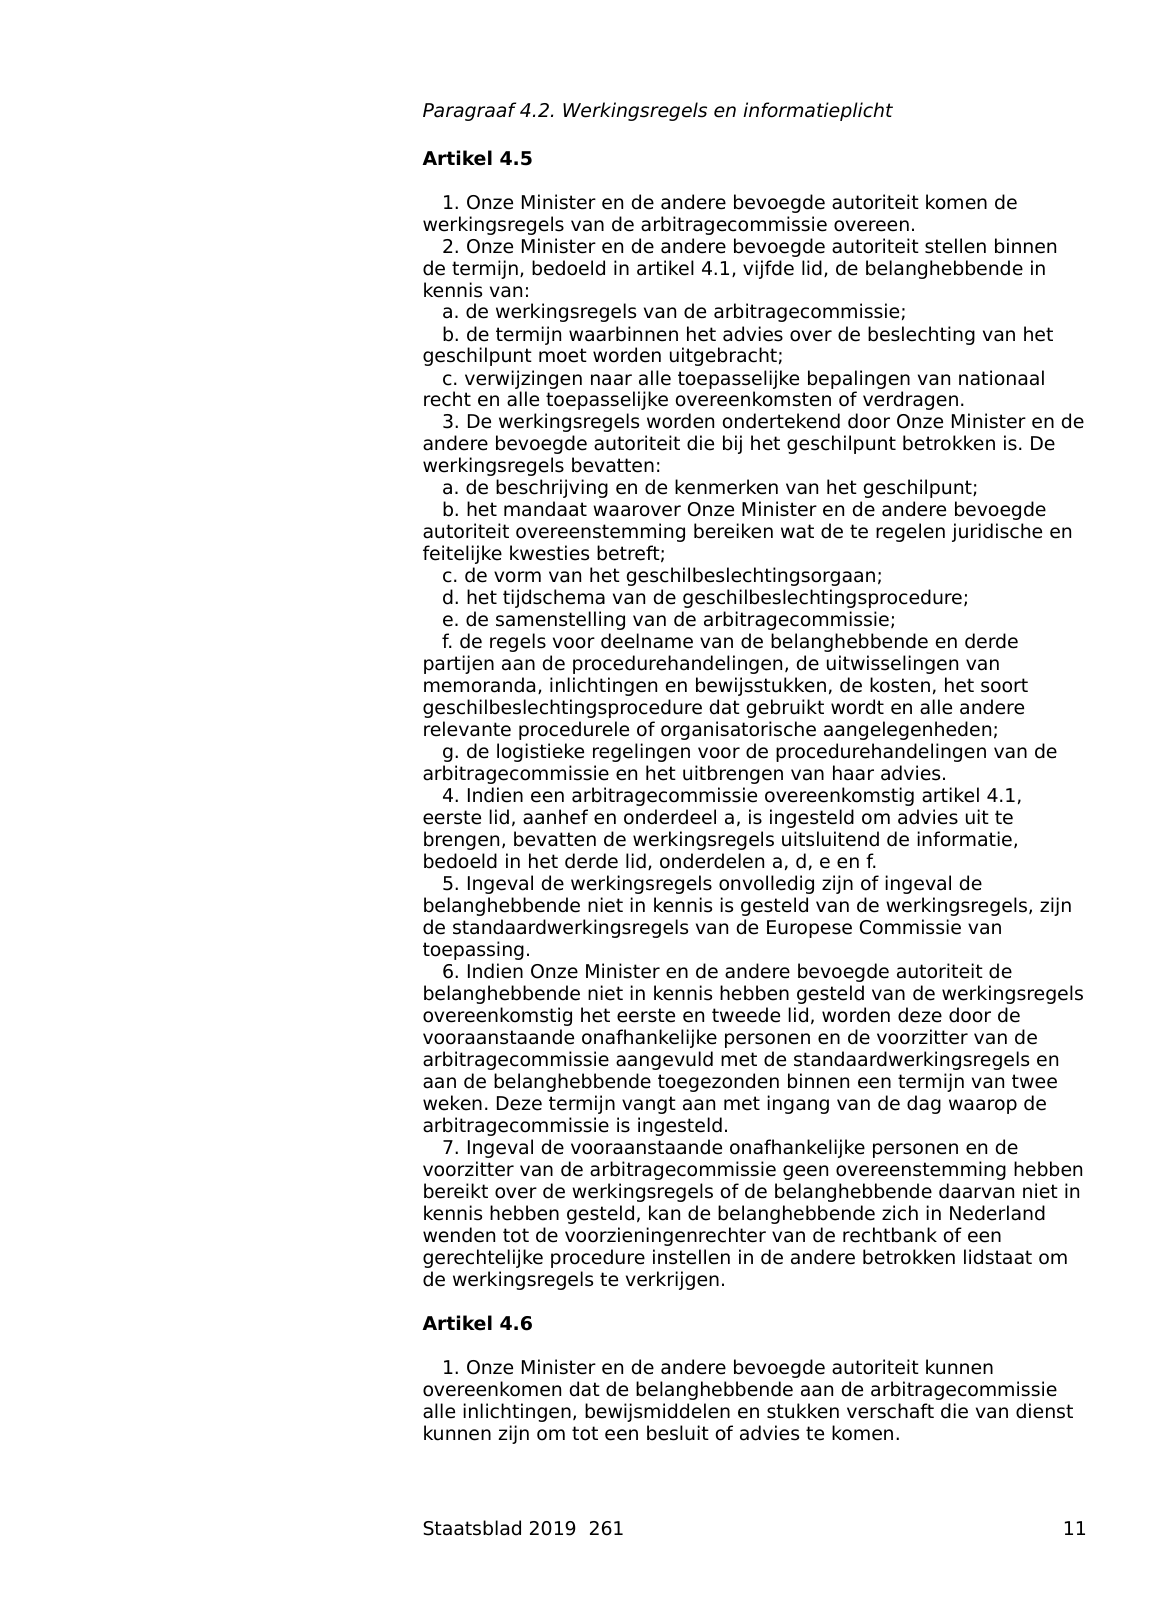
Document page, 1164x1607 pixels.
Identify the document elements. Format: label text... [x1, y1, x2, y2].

text c. verwijzingen naar alle toepasselijke bepalingen van nationaal recht en alle toepasselijke overeenkomsten of verdragen. [422, 367, 1087, 411]
text a. de werkingsregels van de arbitragecommissie; [422, 301, 1087, 323]
subtitle Paragraaf 4.2. Werkingsregels en informatieplicht [422, 100, 1087, 122]
text 6. Indien Onze Minister en de andere bevoegde autoriteit de belanghebbende niet in kennis hebben gesteld van de werkingsregels overeenkomstig het eerste en tweede lid, worden deze door de vooraanstaande onafhankelijke personen en de voorzitter van de arbitragecommissie aangevuld met de standaardwerkingsregels en aan de belanghebbende toegezonden binnen een termijn van twee weken. Deze termijn vangt aan met ingang van de dag waarop de arbitragecommissie is ingesteld. [422, 961, 1087, 1137]
text b. het mandaat waarover Onze Minister en de andere bevoegde autoriteit overeenstemming bereiken wat de te regelen juridische en feitelijke kwesties betreft; [422, 499, 1087, 565]
text b. de termijn waarbinnen het advies over de beslechting van het geschilpunt moet worden uitgebracht; [422, 323, 1087, 367]
text 1. Onze Minister en de andere bevoegde autoriteit komen de werkingsregels van de arbitragecommissie overeen. [422, 192, 1087, 236]
text c. de vorm van het geschilbeslechtingsorgaan; [422, 565, 1087, 587]
text f. de regels voor deelname van de belanghebbende en derde partijen aan de procedurehandelingen, de uitwisselingen van memoranda, inlichtingen en bewijsstukken, de kosten, het soort geschilbeslechtingsprocedure dat gebruikt wordt en alle andere relevante procedurele of organisatorische aangelegenheden; [422, 631, 1087, 741]
text 7. Ingeval de vooraanstaande onafhankelijke personen en de voorzitter van de arbitragecommissie geen overeenstemming hebben bereikt over de werkingsregels of de belanghebbende daarvan niet in kennis hebben gesteld, kan de belanghebbende zich in Nederland wenden tot de voorzieningenrechter van de rechtbank of een gerechtelijke procedure instellen in de andere betrokken lidstaat om de werkingsregels te verkrijgen. [422, 1137, 1087, 1291]
subtitle Artikel 4.5 [422, 147, 1087, 169]
subtitle Artikel 4.6 [422, 1313, 1087, 1335]
text 4. Indien een arbitragecommissie overeenkomstig artikel 4.1, eerste lid, aanhef en onderdeel a, is ingesteld om advies uit te brengen, bevatten de werkingsregels uitsluitend de informatie, bedoeld in het derde lid, onderdelen a, d, e en f. [422, 785, 1087, 873]
text 2. Onze Minister en de andere bevoegde autoriteit stellen binnen de termijn, bedoeld in artikel 4.1, vijfde lid, de belanghebbende in kennis van: [422, 236, 1087, 301]
text e. de samenstelling van de arbitragecommissie; [422, 609, 1087, 631]
text 5. Ingeval de werkingsregels onvolledig zijn of ingeval de belanghebbende niet in kennis is gesteld van de werkingsregels, zijn de standaardwerkingsregels van de Europese Commissie van toepassing. [422, 873, 1087, 961]
text d. het tijdschema van de geschilbeslechtingsprocedure; [422, 587, 1087, 609]
text 3. De werkingsregels worden ondertekend door Onze Minister en de andere bevoegde autoriteit die bij het geschilpunt betrokken is. De werkingsregels bevatten: [422, 411, 1087, 477]
text g. de logistieke regelingen voor de procedurehandelingen van de arbitragecommissie en het uitbrengen van haar advies. [422, 741, 1087, 785]
text a. de beschrijving en de kenmerken van het geschilpunt; [422, 477, 1087, 499]
text 1. Onze Minister en de andere bevoegde autoriteit kunnen overeenkomen dat de belanghebbende aan de arbitragecommissie alle inlichtingen, bewijsmiddelen en stukken verschaft die van dienst kunnen zijn om tot een besluit of advies te komen. [422, 1357, 1087, 1445]
